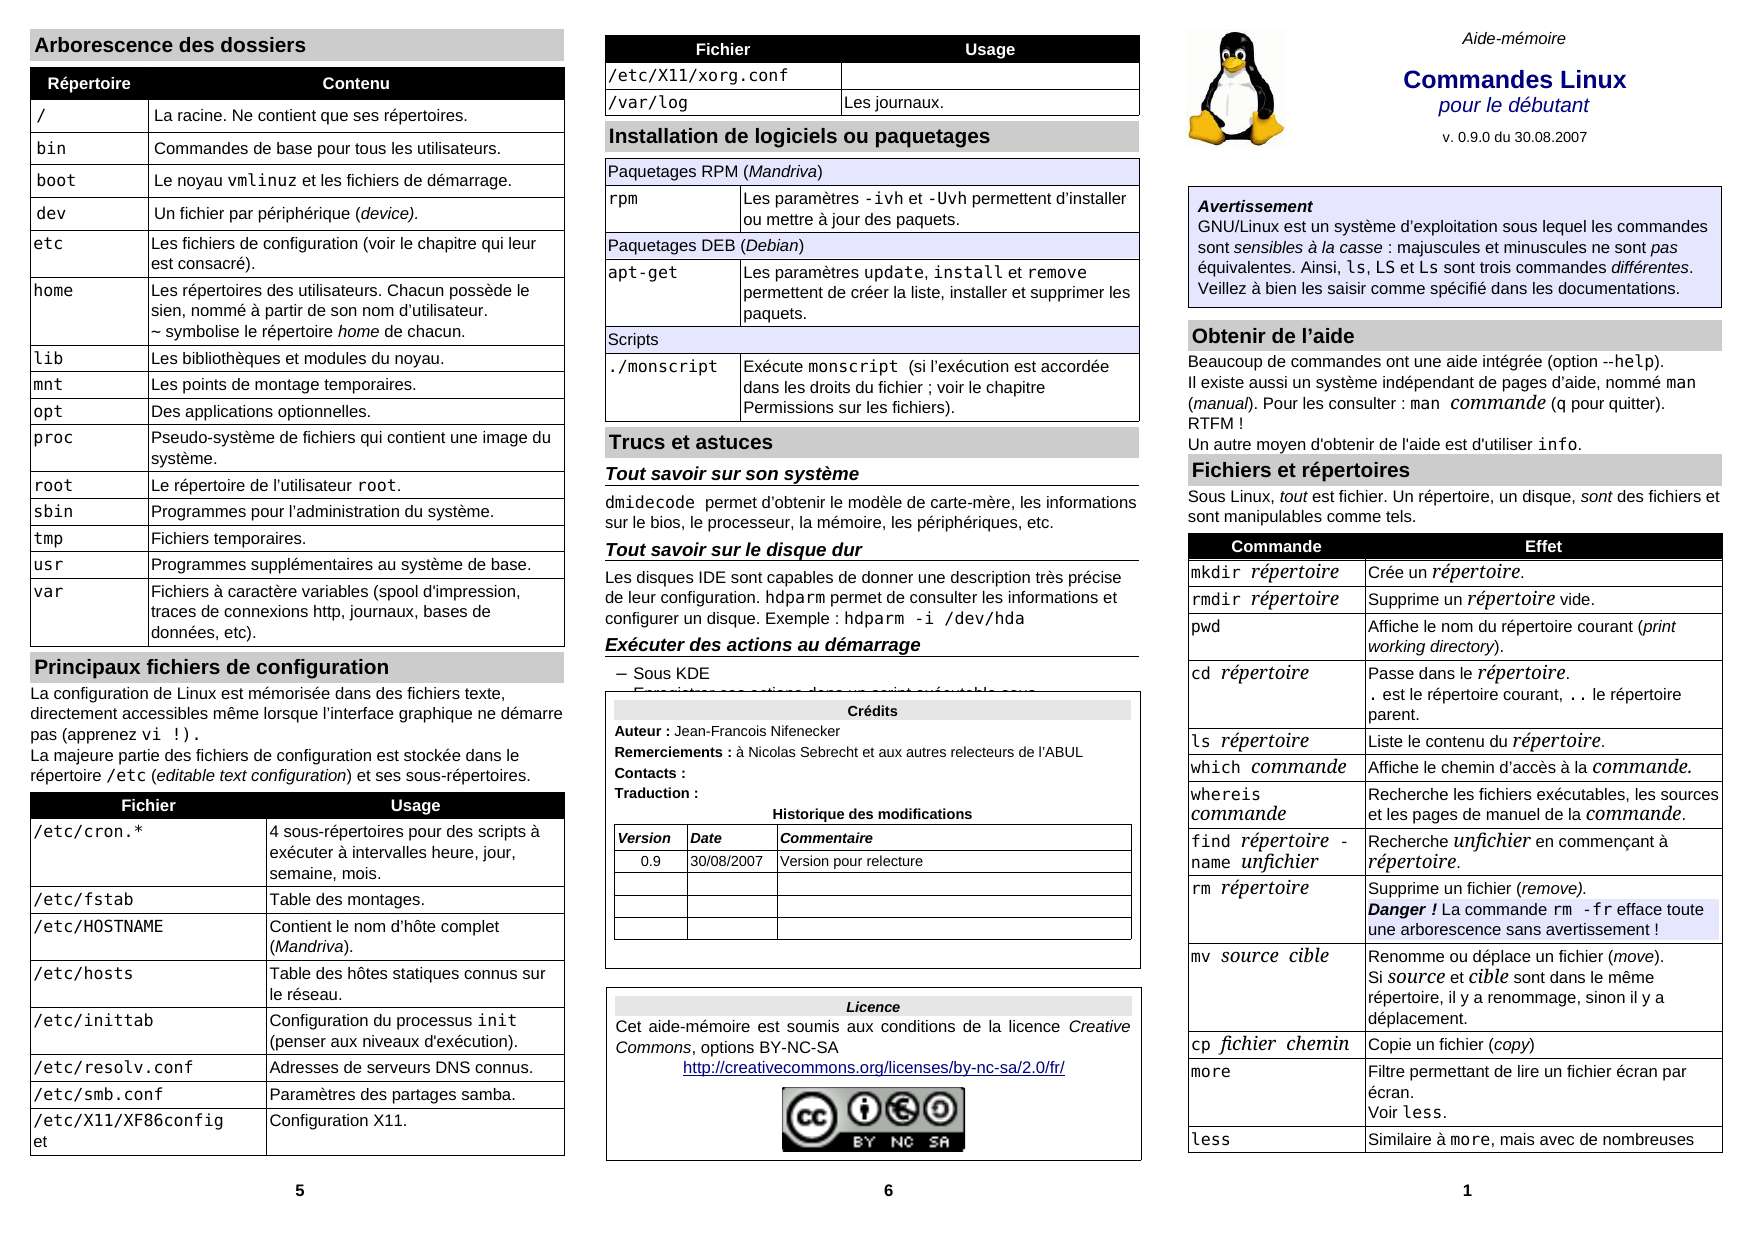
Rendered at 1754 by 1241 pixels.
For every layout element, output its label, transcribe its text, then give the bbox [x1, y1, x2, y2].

subtitle Arborescence des dossiers [31, 31, 563, 59]
table_cell Table des montages. [267, 887, 564, 913]
table_header Répertoire [31, 68, 148, 99]
table_cell [615, 873, 687, 894]
table_cell Supprime un fichier (remove). Danger ! La commande rm -fr efface toute une arborescence sans avertissement ! [1366, 876, 1722, 943]
text 5 6 1 [30, 1180, 1722, 1201]
text La majeure partie des fichiers de configuration est stockée dans le répertoire /etc (editable text configuration) et ses sous-répertoires. [30, 744, 564, 786]
text Auteur : Jean-Francois Nifenecker [614, 720, 1131, 741]
table_cell rpm [606, 186, 740, 232]
table_header Contenu [149, 68, 564, 99]
table_cell Paquetages DEB (Debian) [606, 233, 1139, 258]
table_cell pwd [1189, 614, 1365, 660]
table_cell [688, 896, 777, 917]
table_cell Des applications optionnelles. [149, 399, 564, 424]
table_cell root [31, 472, 148, 498]
table_cell Configuration X11. [267, 1109, 564, 1154]
text Crédits [614, 700, 1131, 720]
table_cell opt [31, 399, 148, 424]
table_cell Les paramètres -ivh et -Uvh permettent d’installer ou mettre à jour des paquets. [741, 186, 1139, 232]
subtitle Installation de logiciels ou paquetages [606, 122, 1138, 151]
table_cell rm répertoire [1189, 876, 1365, 943]
table_cell etc [31, 231, 148, 277]
table_cell Adresses de serveurs DNS connus. [267, 1055, 564, 1081]
table_cell Filtre permettant de lire un fichier écran par écran. Voir less. [1366, 1059, 1722, 1126]
text Un autre moyen d'obtenir de l'aide est d'utiliser info. [1188, 434, 1722, 454]
table_cell boot [31, 165, 148, 197]
table_cell cd répertoire [1189, 661, 1365, 728]
table_cell 0.9 [615, 851, 687, 872]
text Remerciements : à Nicolas Sebrecht et aux autres relecteurs de l’ABUL [614, 741, 1131, 762]
text Cet aide-mémoire est soumis aux conditions de la licence Creative Commons, options BY-NC-SA [615, 1016, 1132, 1057]
table_cell home [31, 278, 148, 344]
table_cell Les bibliothèques et modules du noyau. [149, 346, 564, 371]
table_cell apt-get [606, 260, 740, 326]
text Traduction : [614, 782, 1131, 803]
table_cell dev [31, 198, 148, 229]
text Historique des modifications [614, 803, 1131, 823]
table_cell Programmes supplémentaires au système de base. [149, 552, 564, 578]
table_cell ls répertoire [1189, 729, 1365, 754]
table_cell Programmes pour l’administration du système. [149, 499, 564, 524]
text La configuration de Linux est mémorisée dans des fichiers texte, directement accessibles même lorsque l’interface graphique ne démarre pas (apprenez vi !). [30, 683, 564, 744]
table_cell less [1189, 1127, 1365, 1152]
table_cell Renomme ou déplace un fichier (move). Si source et cible sont dans le même répertoire, il y a renommage, sinon il y a déplacement. [1366, 944, 1722, 1031]
table_cell Similaire à more, mais avec de nombreuses [1366, 1127, 1722, 1152]
table_cell Les journaux. [842, 90, 1139, 115]
table_cell Passe dans le répertoire. . est le répertoire courant, .. le répertoire parent. [1366, 661, 1722, 728]
table_header Date [688, 825, 777, 850]
table_cell Liste le contenu du répertoire. [1366, 729, 1722, 754]
table_cell /etc/hosts [31, 961, 266, 1007]
table_cell /etc/X11/XF86config et [31, 1109, 266, 1154]
table_cell La racine. Ne contient que ses répertoires. [149, 100, 564, 132]
text Il existe aussi un système indépendant de pages d’aide, nommé man (manual). Pour les consulter : man commande (q pour quitter). RTFM ! [1188, 372, 1722, 434]
table_header Fichier [31, 793, 266, 818]
table_header Paquetages RPM (Mandriva) [606, 159, 1139, 185]
subtitle Obtenir de l’aide [1189, 321, 1721, 350]
subtitle Tout savoir sur son système [605, 464, 1139, 485]
subtitle Principaux fichiers de configuration [31, 653, 563, 682]
subtitle Fichiers et répertoires [1189, 456, 1721, 485]
table_cell mkdir répertoire [1189, 561, 1365, 586]
table_cell Commandes de base pour tous les utilisateurs. [149, 133, 564, 164]
table_cell Les paramètres update, install et remove permettent de créer la liste, installer et supprimer les paquets. [741, 260, 1139, 326]
table_cell /etc/resolv.conf [31, 1055, 266, 1081]
table_cell find répertoire -name unfichier [1189, 829, 1365, 875]
table_cell /etc/smb.conf [31, 1082, 266, 1107]
table_cell /etc/X11/xorg.conf [606, 63, 841, 88]
table_cell [615, 896, 687, 917]
table_cell Le répertoire de l’utilisateur root. [149, 472, 564, 498]
table_cell Crée un répertoire. [1366, 561, 1722, 586]
table_header Version [615, 825, 687, 850]
table_cell rmdir répertoire [1189, 587, 1365, 613]
table_cell Paramètres des partages samba. [267, 1082, 564, 1107]
table_cell whereis commande [1189, 782, 1365, 828]
table_cell Pseudo-système de fichiers qui contient une image du système. [149, 425, 564, 471]
table_header Aide-mémoire Commandes Linux pour le débutant v. 0.9.0 du 30.08.2007 [1306, 30, 1724, 163]
table_cell Affiche le nom du répertoire courant (print working directory). [1366, 614, 1722, 660]
table_cell /etc/HOSTNAME [31, 914, 266, 960]
subtitle Tout savoir sur le disque dur [605, 539, 1139, 560]
table_cell Scripts [606, 327, 1139, 353]
table_cell tmp [31, 526, 148, 551]
text dmidecode permet d’obtenir le modèle de carte-mère, les informations sur le bios, le processeur, la mémoire, les périphériques, etc. [605, 492, 1139, 533]
table_cell Exécute monscript (si l’exécution est accordée dans les droits du fichier ; voir le chapitre Permissions sur les fichiers). [741, 354, 1139, 421]
table_header Commande [1189, 534, 1365, 559]
table_cell [778, 918, 1131, 939]
table_cell [688, 918, 777, 939]
text Avertissement [1189, 187, 1721, 206]
text Licence [615, 996, 1132, 1016]
table_cell [688, 873, 777, 894]
table_cell Version pour relecture [778, 851, 1131, 872]
table_cell proc [31, 425, 148, 471]
table_cell 30/08/2007 [688, 851, 777, 872]
table_cell var [31, 579, 148, 646]
table_cell [778, 873, 1131, 894]
table_cell /etc/cron.* [31, 819, 266, 886]
table_cell bin [31, 133, 148, 164]
table_cell Affiche le chemin d’accès à la commande. [1366, 755, 1722, 781]
table_cell Copie un fichier (copy) [1366, 1032, 1722, 1058]
text Contacts : [614, 762, 1131, 782]
table_header [1186, 30, 1306, 163]
text Sous Linux, tout est fichier. Un répertoire, un disque, sont des fichiers et sont manipulables comme tels. [1188, 486, 1722, 527]
table_cell Recherche les fichiers exécutables, les sources et les pages de manuel de la commande. [1366, 782, 1722, 828]
table_cell Les fichiers de configuration (voir le chapitre qui leur est consacré). [149, 231, 564, 277]
table_cell / [31, 100, 148, 132]
table_cell [615, 918, 687, 939]
subtitle Trucs et astuces [606, 428, 1138, 457]
table_cell Table des hôtes statiques connus sur le réseau. [267, 961, 564, 1007]
table_cell Les points de montage temporaires. [149, 372, 564, 398]
table_cell Le noyau vmlinuz et les fichiers de démarrage. [149, 165, 564, 197]
table_cell Fichiers temporaires. [149, 526, 564, 551]
table_cell lib [31, 346, 148, 371]
table_cell [842, 63, 1139, 88]
table_cell more [1189, 1059, 1365, 1126]
text Les disques IDE sont capables de donner une description très précise de leur configuration. hdparm permet de consulter les informations et configurer un disque. Exemple : hdparm -i /dev/hda [605, 567, 1139, 629]
picture [782, 1087, 966, 1152]
table_cell 4 sous-répertoires pour des scripts à exécuter à intervalles heure, jour, semaine, mois. [267, 819, 564, 886]
table_cell mv source cible [1189, 944, 1365, 1031]
table_cell mnt [31, 372, 148, 398]
text Beaucoup de commandes ont une aide intégrée (option --help). [1188, 351, 1722, 372]
table_cell /etc/inittab [31, 1008, 266, 1054]
table_cell sbin [31, 499, 148, 524]
table_cell Configuration du processus init (penser aux niveaux d'exécution). [267, 1008, 564, 1054]
table_cell Fichiers à caractère variables (spool d'impression, traces de connexions http, journaux, bases de données, etc). [149, 579, 564, 646]
table_cell Un fichier par périphérique (device). [149, 198, 564, 229]
table_cell Les répertoires des utilisateurs. Chacun possède le sien, nommé à partir de son nom d’utilisateur. ~ symbolise le répertoire home de chacun. [149, 278, 564, 344]
text http://creativecommons.org/licenses/by-nc-sa/2.0/fr/ [615, 1057, 1132, 1078]
table_cell /etc/fstab [31, 887, 266, 913]
list Sous KDE Enregistrer ces actions dans un script exécutable sous ~/.kde/Autostart/ [616, 663, 1139, 691]
table_cell ./monscript [606, 354, 740, 421]
table_cell cp fichier chemin [1189, 1032, 1365, 1058]
table_header Usage [842, 36, 1139, 62]
table_header Usage [267, 793, 564, 818]
table_cell Recherche unfichier en commençant à répertoire. [1366, 829, 1722, 875]
table_cell [778, 896, 1131, 917]
picture [1186, 29, 1286, 148]
table_cell usr [31, 552, 148, 578]
table_header Commentaire [778, 825, 1131, 850]
text GNU/Linux est un système d’exploitation sous lequel les commandes sont sensibles à la casse : majuscules et minuscules ne sont pas équivalentes. Ainsi, ls, LS et Ls sont trois commandes différentes. Veillez à bien les saisir comme spécifié dans les documentations. [1189, 206, 1721, 307]
subtitle Exécuter des actions au démarrage [605, 635, 1139, 656]
table_cell Contient le nom d’hôte complet (Mandriva). [267, 914, 564, 960]
table_cell which commande [1189, 755, 1365, 781]
table_cell Supprime un répertoire vide. [1366, 587, 1722, 613]
table_header Effet [1366, 534, 1722, 559]
table_header Fichier [606, 36, 841, 62]
table_cell /var/log [606, 90, 841, 115]
